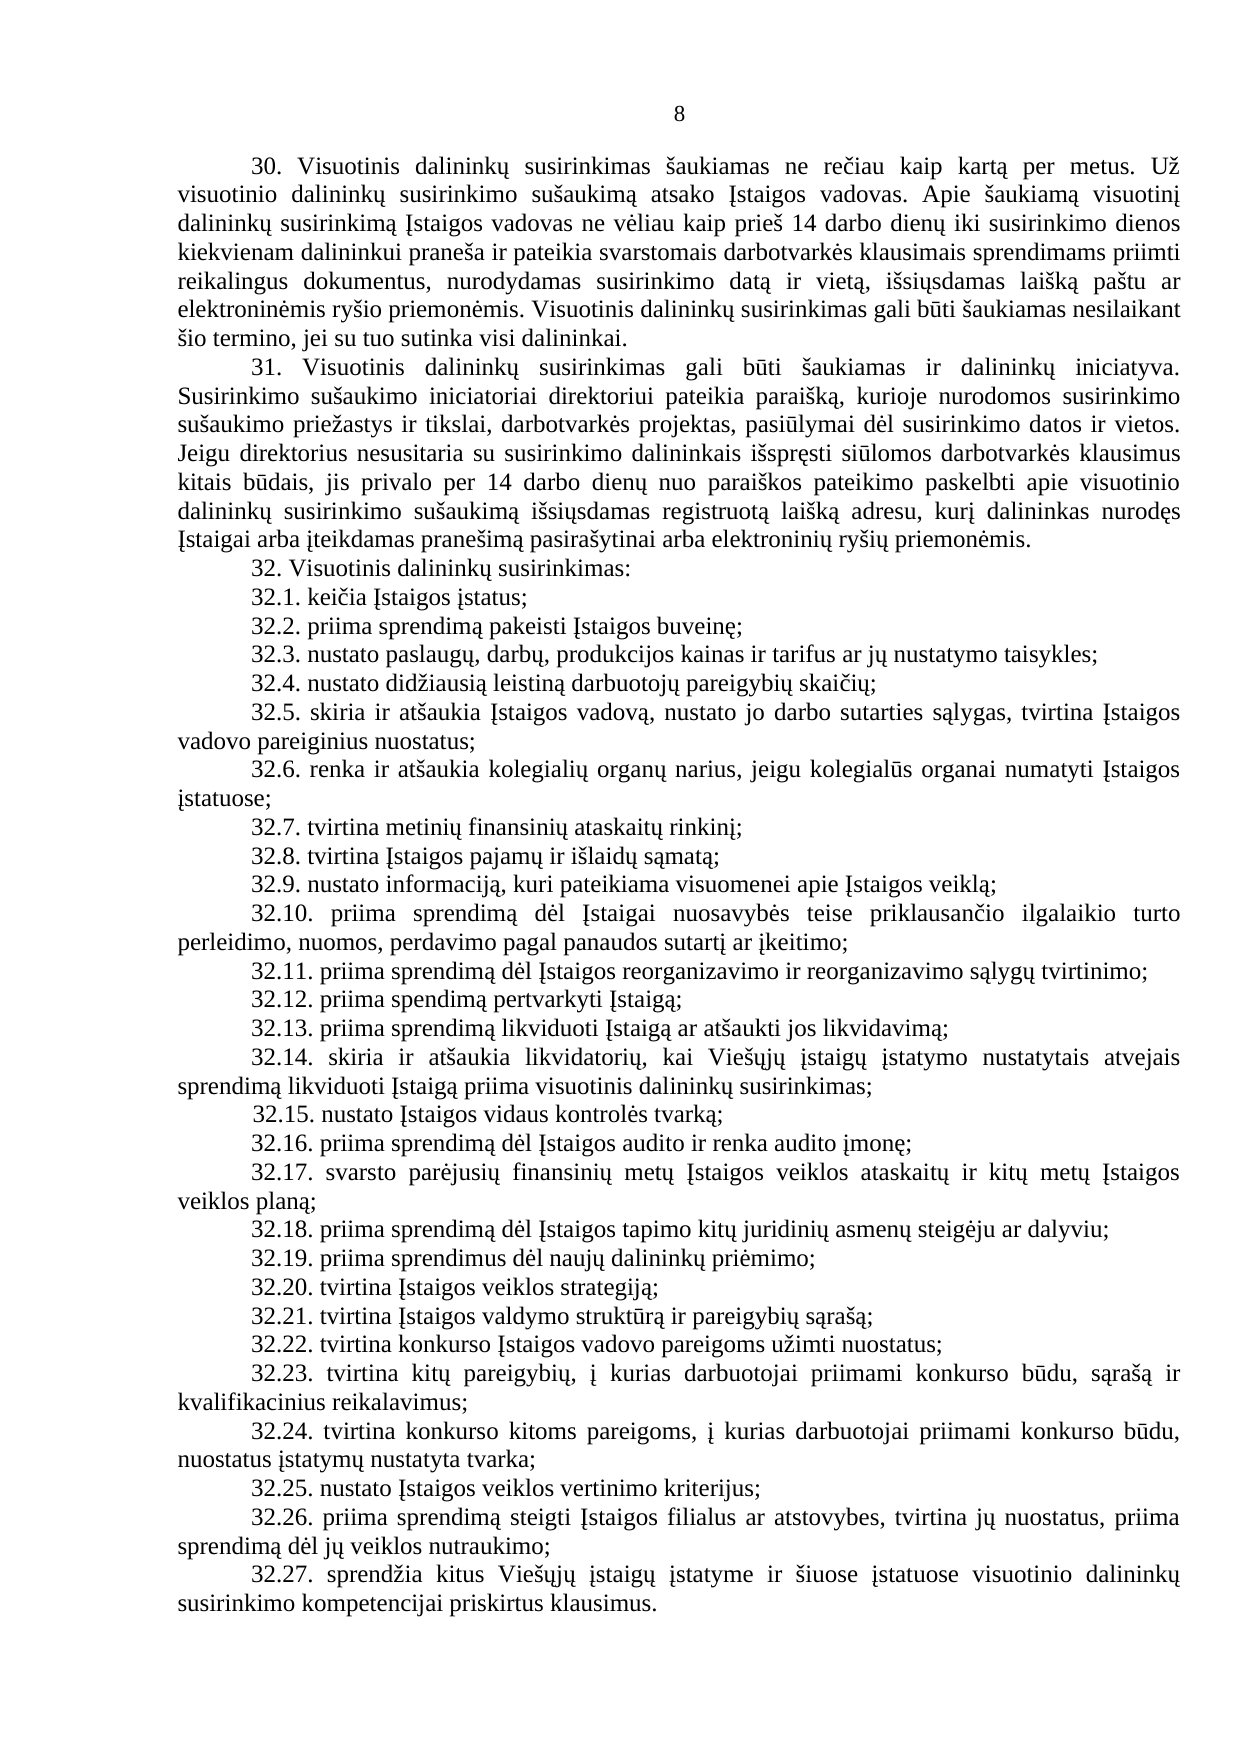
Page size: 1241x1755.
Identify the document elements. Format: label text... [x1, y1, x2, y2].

text 32.5. skiria ir atšaukia Įstaigos vadovą, nustato jo darbo sutarties sąlygas, tvirtina Įstaigos vadovo pareiginius nuostatus; [177, 697, 1181, 754]
text 32.1. keičia Įstaigos įstatus; [177, 582, 1181, 611]
text 32.16. priima sprendimą dėl Įstaigos audito ir renka audito įmonę; [177, 1128, 1181, 1157]
text 32.3. nustato paslaugų, darbų, produkcijos kainas ir tarifus ar jų nustatymo taisykles; [177, 639, 1181, 668]
text 30. Visuotinis dalininkų susirinkimas šaukiamas ne rečiau kaip kartą per metus. Už visuotinio dalininkų susirinkimo sušaukimą atsako Įstaigos vadovas. Apie šaukiamą visuotinį dalininkų susirinkimą Įstaigos vadovas ne vėliau kaip prieš 14 darbo dienų iki susirinkimo dienos kiekvienam dalininkui praneša ir pateikia svarstomais darbotvarkės klausimais sprendimams priimti reikalingus dokumentus, nurodydamas susirinkimo datą ir vietą, išsiųsdamas laišką paštu ar elektroninėmis ryšio priemonėmis. Visuotinis dalininkų susirinkimas gali būti šaukiamas nesilaikant šio termino, jei su tuo sutinka visi dalininkai. [177, 151, 1181, 352]
text 32.8. tvirtina Įstaigos pajamų ir išlaidų sąmatą; [177, 841, 1181, 869]
text 32. Visuotinis dalininkų susirinkimas: [177, 553, 1181, 582]
text 32.9. nustato informaciją, kuri pateikiama visuomenei apie Įstaigos veiklą; [177, 869, 1181, 898]
text 32.7. tvirtina metinių finansinių ataskaitų rinkinį; [177, 812, 1181, 841]
text 32.15. nustato Įstaigos vidaus kontrolės tvarką; [177, 1099, 1181, 1128]
text 32.6. renka ir atšaukia kolegialių organų narius, jeigu kolegialūs organai numatyti Įstaigos įstatuose; [177, 754, 1181, 812]
text 31. Visuotinis dalininkų susirinkimas gali būti šaukiamas ir dalininkų iniciatyva. Susirinkimo sušaukimo iniciatoriai direktoriui pateikia paraišką, kurioje nurodomos susirinkimo sušaukimo priežastys ir tikslai, darbotvarkės projektas, pasiūlymai dėl susirinkimo datos ir vietos. Jeigu direktorius nesusitaria su susirinkimo dalininkais išspręsti siūlomos darbotvarkės klausimus kitais būdais, jis privalo per 14 darbo dienų nuo paraiškos pateikimo paskelbti apie visuotinio dalininkų susirinkimo sušaukimą išsiųsdamas registruotą laišką adresu, kurį dalininkas nurodęs Įstaigai arba įteikdamas pranešimą pasirašytinai arba elektroninių ryšių priemonėmis. [177, 352, 1181, 553]
text 32.18. priima sprendimą dėl Įstaigos tapimo kitų juridinių asmenų steigėju ar dalyviu; [177, 1214, 1181, 1243]
text 32.11. priima sprendimą dėl Įstaigos reorganizavimo ir reorganizavimo sąlygų tvirtinimo; [177, 956, 1181, 984]
text 32.17. svarsto parėjusių finansinių metų Įstaigos veiklos ataskaitų ir kitų metų Įstaigos veiklos planą; [177, 1157, 1181, 1214]
text 32.19. priima sprendimus dėl naujų dalininkų priėmimo; [177, 1243, 1181, 1272]
text 32.25. nustato Įstaigos veiklos vertinimo kriterijus; [177, 1473, 1181, 1502]
text 32.14. skiria ir atšaukia likvidatorių, kai Viešųjų įstaigų įstatymo nustatytais atvejais sprendimą likviduoti Įstaigą priima visuotinis dalininkų susirinkimas; [177, 1042, 1181, 1099]
text 32.21. tvirtina Įstaigos valdymo struktūrą ir pareigybių sąrašą; [177, 1301, 1181, 1329]
text 32.24. tvirtina konkurso kitoms pareigoms, į kurias darbuotojai priimami konkurso būdu, nuostatus įstatymų nustatyta tvarka; [177, 1416, 1181, 1473]
text 32.10. priima sprendimą dėl Įstaigai nuosavybės teise priklausančio ilgalaikio turto perleidimo, nuomos, perdavimo pagal panaudos sutartį ar įkeitimo; [177, 898, 1181, 956]
text 32.26. priima sprendimą steigti Įstaigos filialus ar atstovybes, tvirtina jų nuostatus, priima sprendimą dėl jų veiklos nutraukimo; [177, 1502, 1181, 1559]
text 32.12. priima spendimą pertvarkyti Įstaigą; [177, 984, 1181, 1013]
text 32.22. tvirtina konkurso Įstaigos vadovo pareigoms užimti nuostatus; [177, 1329, 1181, 1358]
text 32.13. priima sprendimą likviduoti Įstaigą ar atšaukti jos likvidavimą; [177, 1013, 1181, 1042]
text 32.4. nustato didžiausią leistiną darbuotojų pareigybių skaičių; [177, 668, 1181, 697]
text 32.27. sprendžia kitus Viešųjų įstaigų įstatyme ir šiuose įstatuose visuotinio dalininkų susirinkimo kompetencijai priskirtus klausimus. [177, 1559, 1181, 1617]
text 32.23. tvirtina kitų pareigybių, į kurias darbuotojai priimami konkurso būdu, sąrašą ir kvalifikacinius reikalavimus; [177, 1358, 1181, 1416]
text 32.2. priima sprendimą pakeisti Įstaigos buveinę; [177, 611, 1181, 639]
text 32.20. tvirtina Įstaigos veiklos strategiją; [177, 1272, 1181, 1301]
